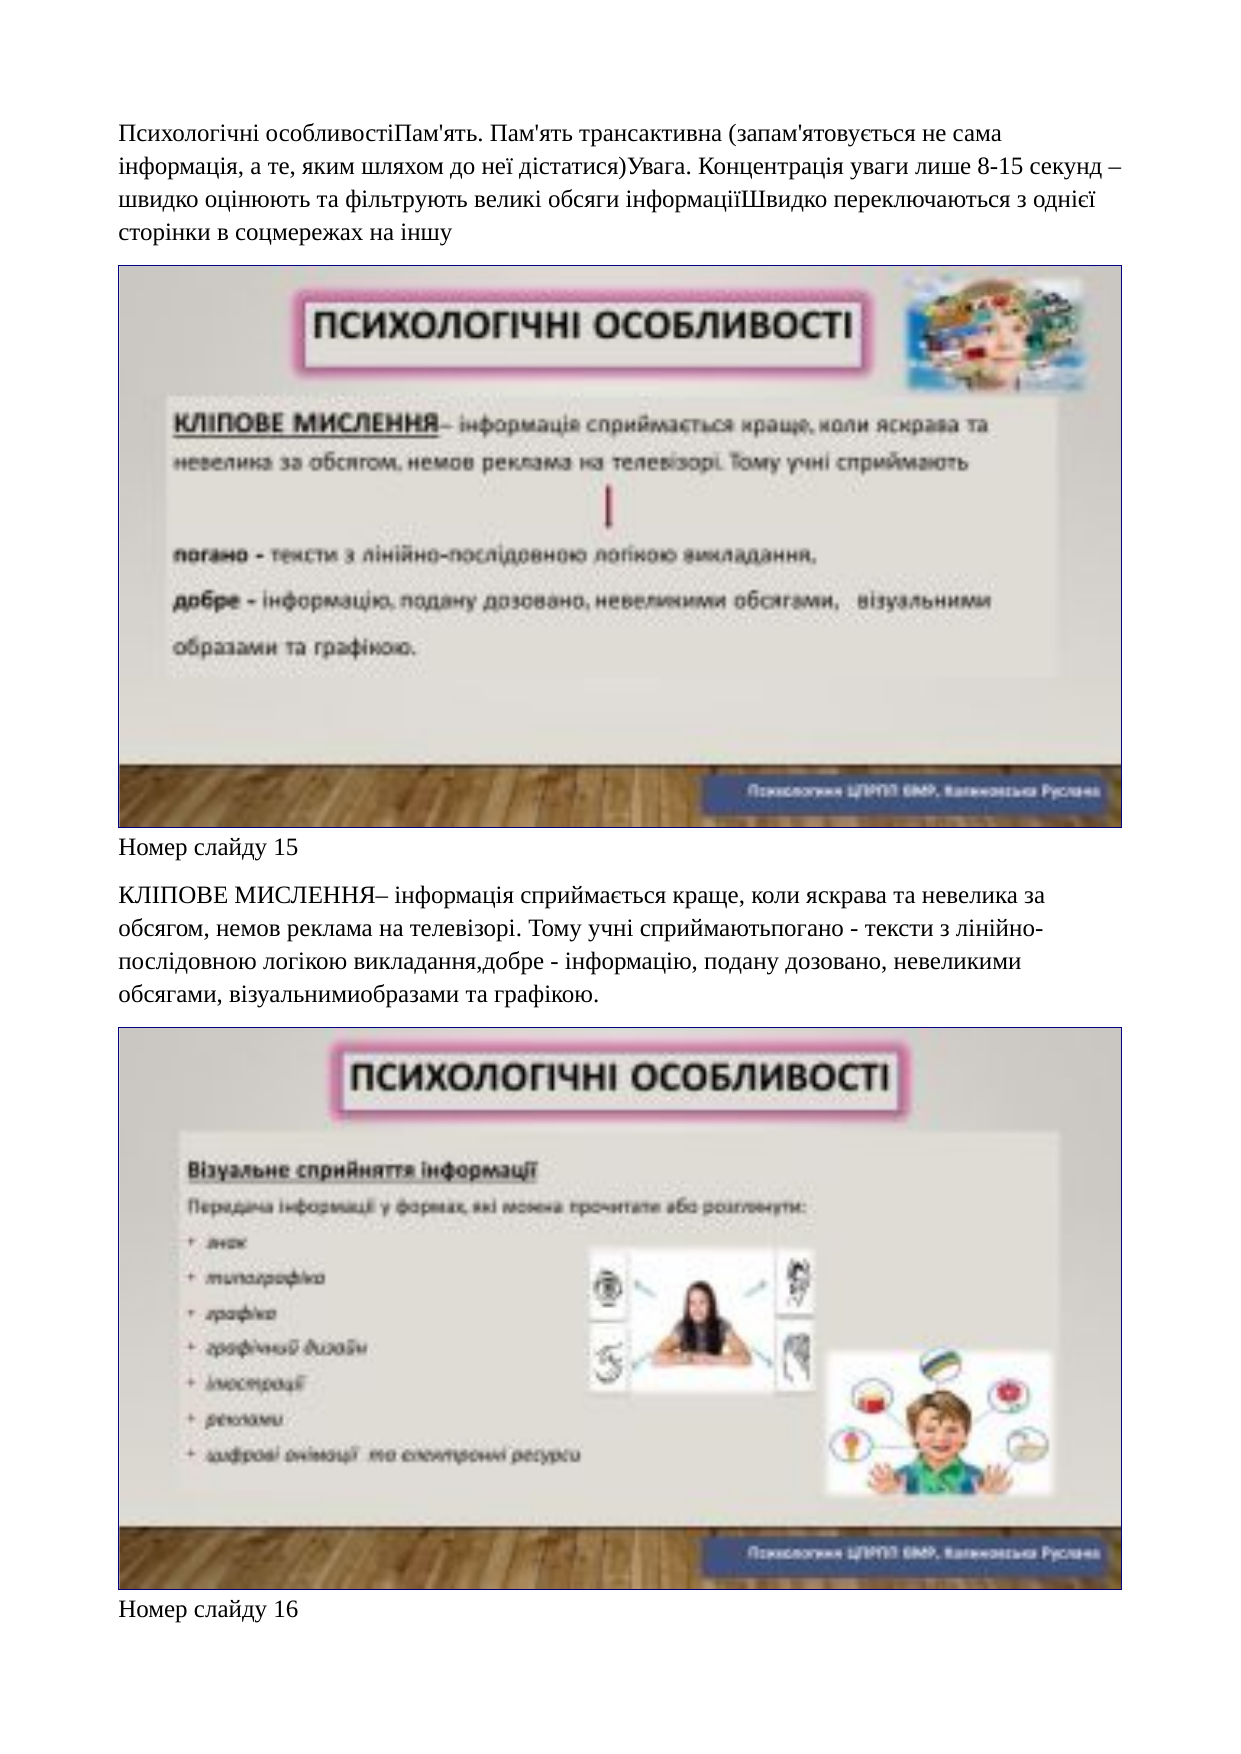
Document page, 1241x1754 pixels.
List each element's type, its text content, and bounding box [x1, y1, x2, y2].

picture [119, 1028, 1121, 1589]
text Номер слайду 15 [118, 832, 1122, 861]
text Психологічні особливостіПам'ять. Пам'ять трансактивна (запам'ятовується не сама інформація, а те, яким шляхом до неї дістатися)Увага. Концентрація уваги лише 8-15 секунд – швидко оцінюють та фільтрують великі обсяги інформаціїШвидко переключаються з однієї сторінки в соцмережах на іншу [118, 118, 1122, 246]
picture [119, 266, 1121, 827]
text КЛІПОВЕ МИСЛЕННЯ– інформація сприймається краще, коли яскрава та невелика за обсягом, немов реклама на телевізорі. Тому учні сприймаютьпогано - тексти з лінійно-послідовною логікою викладання,добре - інформацію, подану дозовано, невеликими обсягами, візуальнимиобразами та графікою. [118, 880, 1122, 1008]
text Номер слайду 16 [118, 1594, 1122, 1623]
